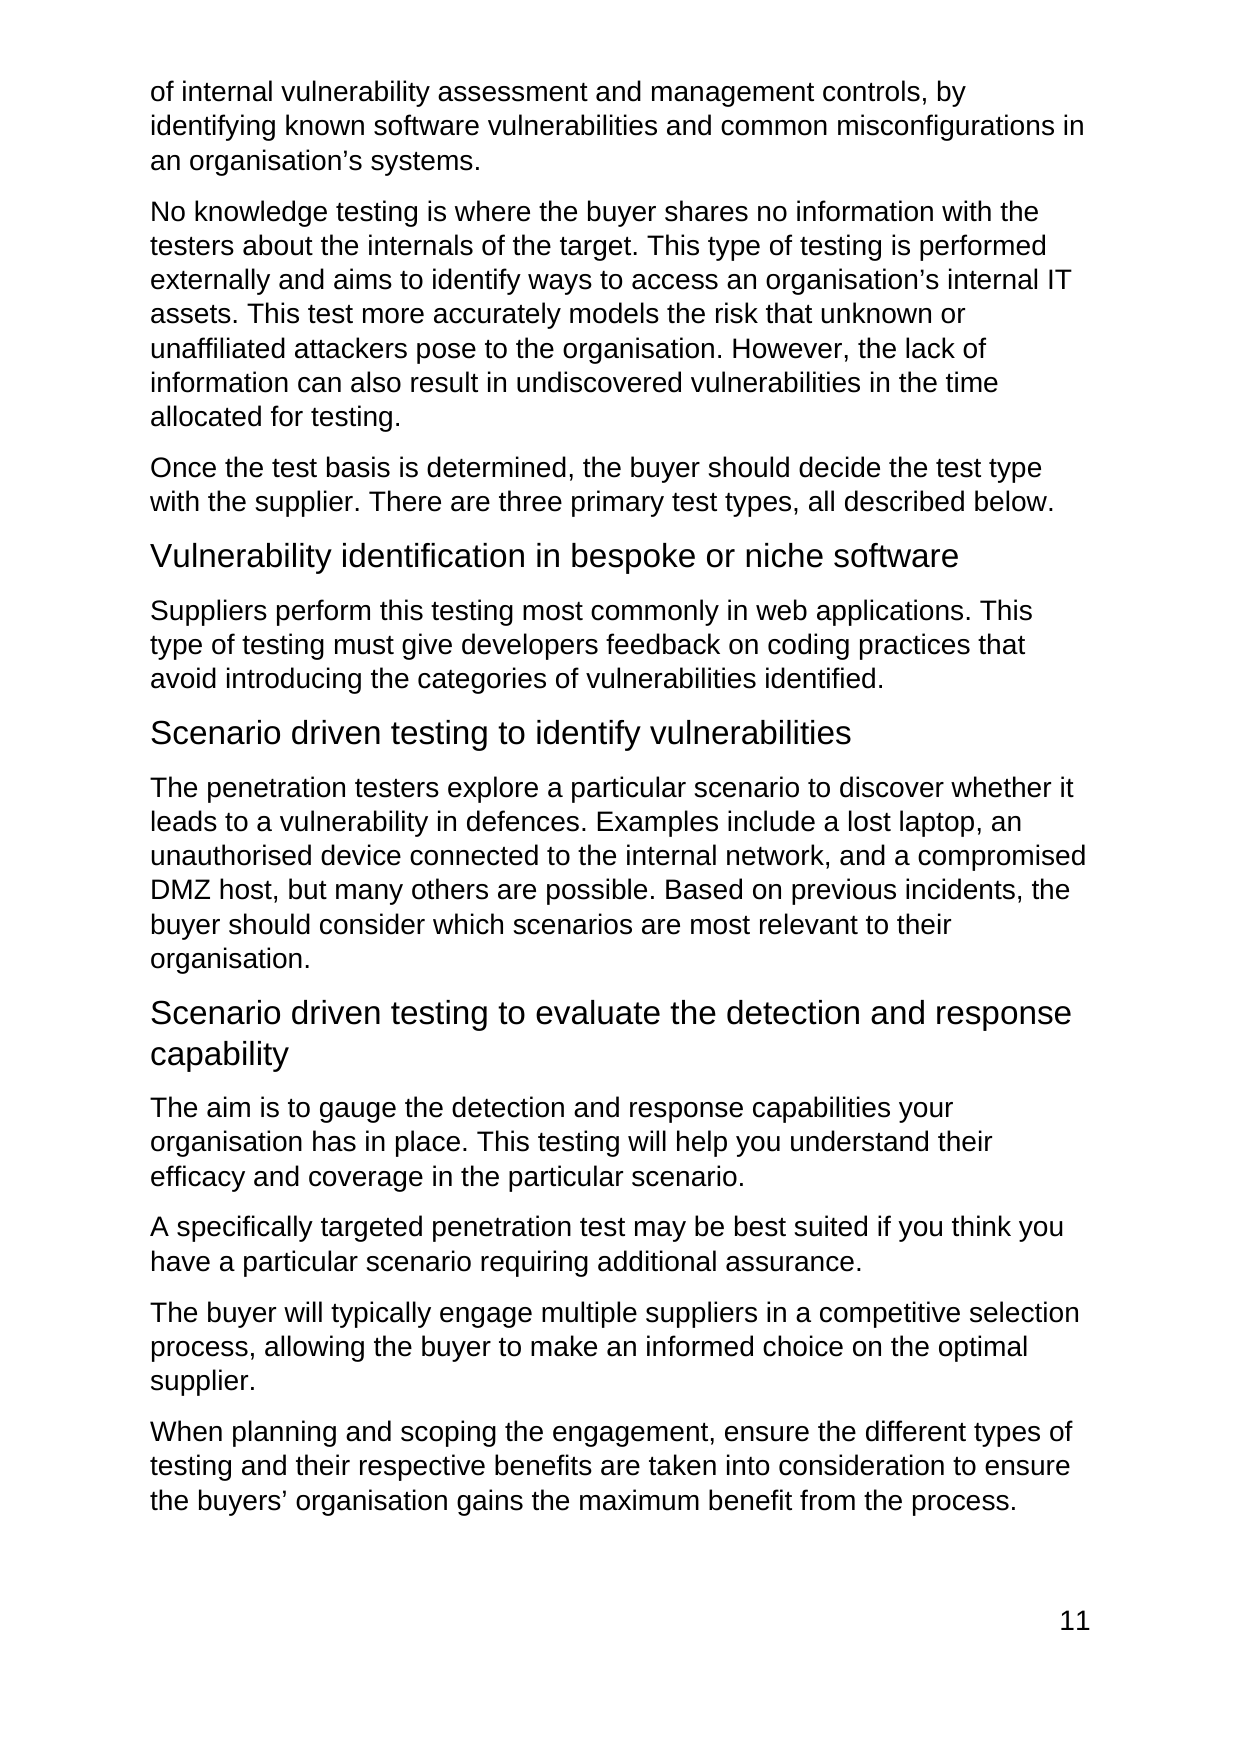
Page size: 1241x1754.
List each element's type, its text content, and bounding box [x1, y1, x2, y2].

subtitle Vulnerability identification in bespoke or niche software [150, 536, 1090, 575]
subtitle Scenario driven testing to identify vulnerabilities [150, 713, 1090, 752]
text of internal vulnerability assessment and management controls, by identifying known software vulnerabilities and common misconfigurations in an organisation’s systems. [150, 75, 1090, 176]
text A specifically targeted penetration test may be best suited if you think you have a particular scenario requiring additional assurance. [150, 1210, 1090, 1277]
subtitle Scenario driven testing to evaluate the detection and response capability [150, 993, 1090, 1072]
text The aim is to gauge the detection and response capabilities your organisation has in place. This testing will help you understand their efficacy and coverage in the particular scenario. [150, 1091, 1090, 1192]
text No knowledge testing is where the buyer shares no information with the testers about the internals of the target. This type of testing is performed externally and aims to identify ways to access an organisation’s internal IT assets. This test more accurately models the risk that unknown or unaffiliated attackers pose to the organisation. However, the lack of information can also result in undiscovered vulnerabilities in the time allocated for testing. [150, 194, 1090, 432]
text Suppliers perform this testing most commonly in web applications. This type of testing must give developers feedback on coding practices that avoid introducing the categories of vulnerabilities identified. [150, 594, 1090, 694]
text Once the test basis is determined, the buyer should decide the test type with the supplier. There are three primary test types, all described below. [150, 451, 1090, 518]
text The buyer will typically engage multiple suppliers in a competitive selection process, allowing the buyer to make an informed choice on the optimal supplier. [150, 1296, 1090, 1397]
text The penetration testers explore a particular scenario to discover whether it leads to a vulnerability in defences. Examples include a lost laptop, an unauthorised device connected to the internal network, and a compromised DMZ host, but many others are possible. Based on previous incidents, the buyer should consider which scenarios are most relevant to their organisation. [150, 771, 1090, 974]
text When planning and scoping the engagement, ensure the different types of testing and their respective benefits are taken into consideration to ensure the buyers’ organisation gains the maximum benefit from the process. [150, 1415, 1090, 1516]
